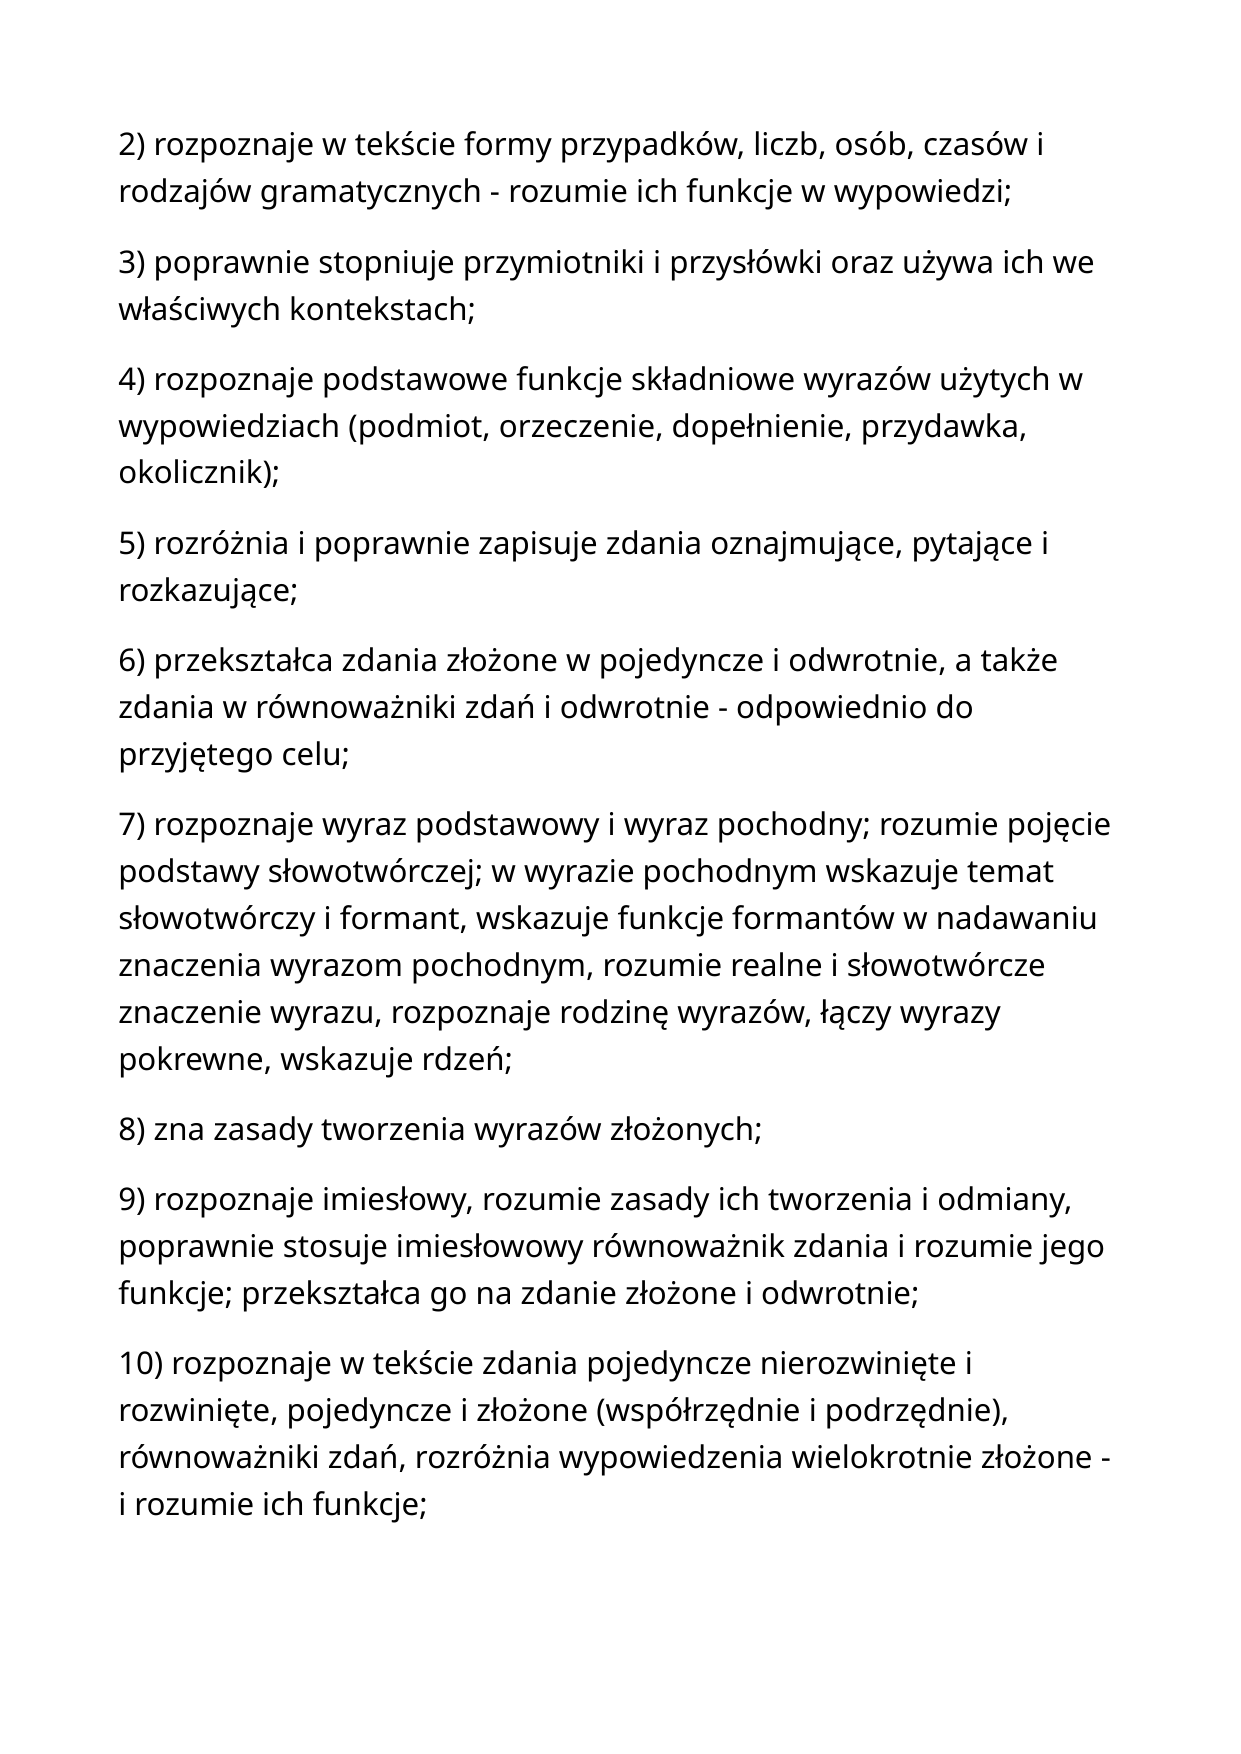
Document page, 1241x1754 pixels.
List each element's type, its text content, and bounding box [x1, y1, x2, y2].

text 3) poprawnie stopniuje przymiotniki i przysłówki oraz używa ich we właściwych kontekstach; [118, 235, 1122, 329]
text 6) przekształca zdania złożone w pojedyncze i odwrotnie, a także zdania w równoważniki zdań i odwrotnie - odpowiednio do przyjętego celu; [118, 634, 1122, 774]
text 4) rozpoznaje podstawowe funkcje składniowe wyrazów użytych w wypowiedziach (podmiot, orzeczenie, dopełnienie, przydawka, okolicznik); [118, 352, 1122, 493]
text 8) zna zasady tworzenia wyrazów złożonych; [118, 1102, 1122, 1149]
text 5) rozróżnia i poprawnie zapisuje zdania oznajmujące, pytające i rozkazujące; [118, 517, 1122, 610]
text 10) rozpoznaje w tekście zdania pojedyncze nierozwinięte i rozwinięte, pojedyncze i złożone (współrzędnie i podrzędnie), równoważniki zdań, rozróżnia wypowiedzenia wielokrotnie złożone - i rozumie ich funkcje; [118, 1337, 1122, 1524]
text 2) rozpoznaje w tekście formy przypadków, liczb, osób, czasów i rodzajów gramatycznych - rozumie ich funkcje w wypowiedzi; [118, 118, 1122, 212]
text 9) rozpoznaje imiesłowy, rozumie zasady ich tworzenia i odmiany, poprawnie stosuje imiesłowowy równoważnik zdania i rozumie jego funkcje; przekształca go na zdanie złożone i odwrotnie; [118, 1173, 1122, 1313]
text 7) rozpoznaje wyraz podstawowy i wyraz pochodny; rozumie pojęcie podstawy słowotwórczej; w wyrazie pochodnym wskazuje temat słowotwórczy i formant, wskazuje funkcje formantów w nadawaniu znaczenia wyrazom pochodnym, rozumie realne i słowotwórcze znaczenie wyrazu, rozpoznaje rodzinę wyrazów, łączy wyrazy pokrewne, wskazuje rdzeń; [118, 798, 1122, 1079]
